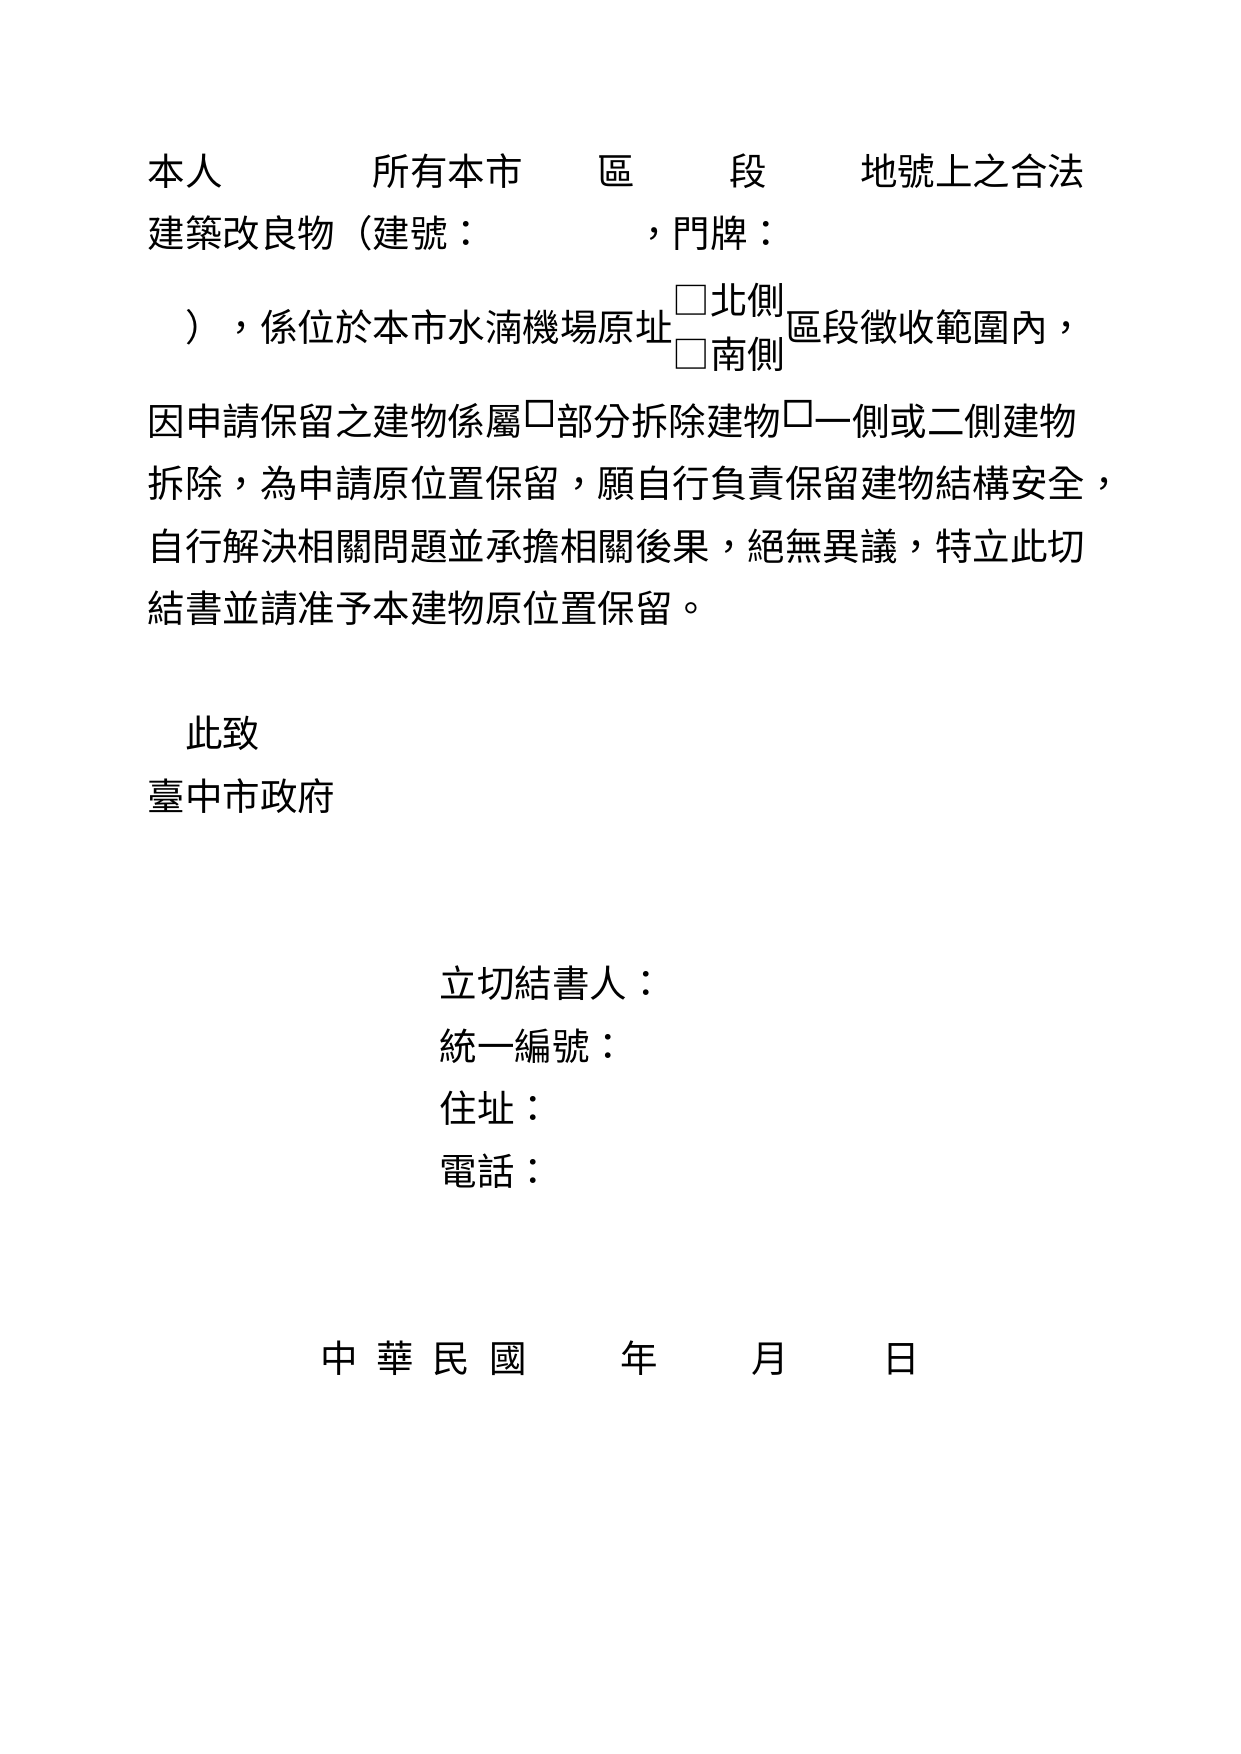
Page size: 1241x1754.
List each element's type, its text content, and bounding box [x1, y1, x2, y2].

text 住址： [439, 1064, 1092, 1127]
text 中 華 民 國 年 月 日 [148, 1314, 1092, 1377]
text 臺中市政府 [148, 752, 1092, 814]
text 此致 [148, 689, 1092, 752]
text 電話： [439, 1127, 1092, 1189]
text 統一編號： [439, 1002, 1092, 1064]
text 本人 所有本市 區 段 地號上之合法建築改良物（建號： ，門牌： ），係位於本市水湳機場原址□北側□南側區段徵收範圍內，因申請保留之建物係屬部分拆除建物一側或二側建物拆除，為申請原位置保留，願自行負責保留建物結構安全，自行解決相關問題並承擔相關後果，絕無異議，特立此切結書並請准予本建物原位置保留。 [148, 127, 1092, 627]
text 立切結書人： [439, 939, 1092, 1002]
